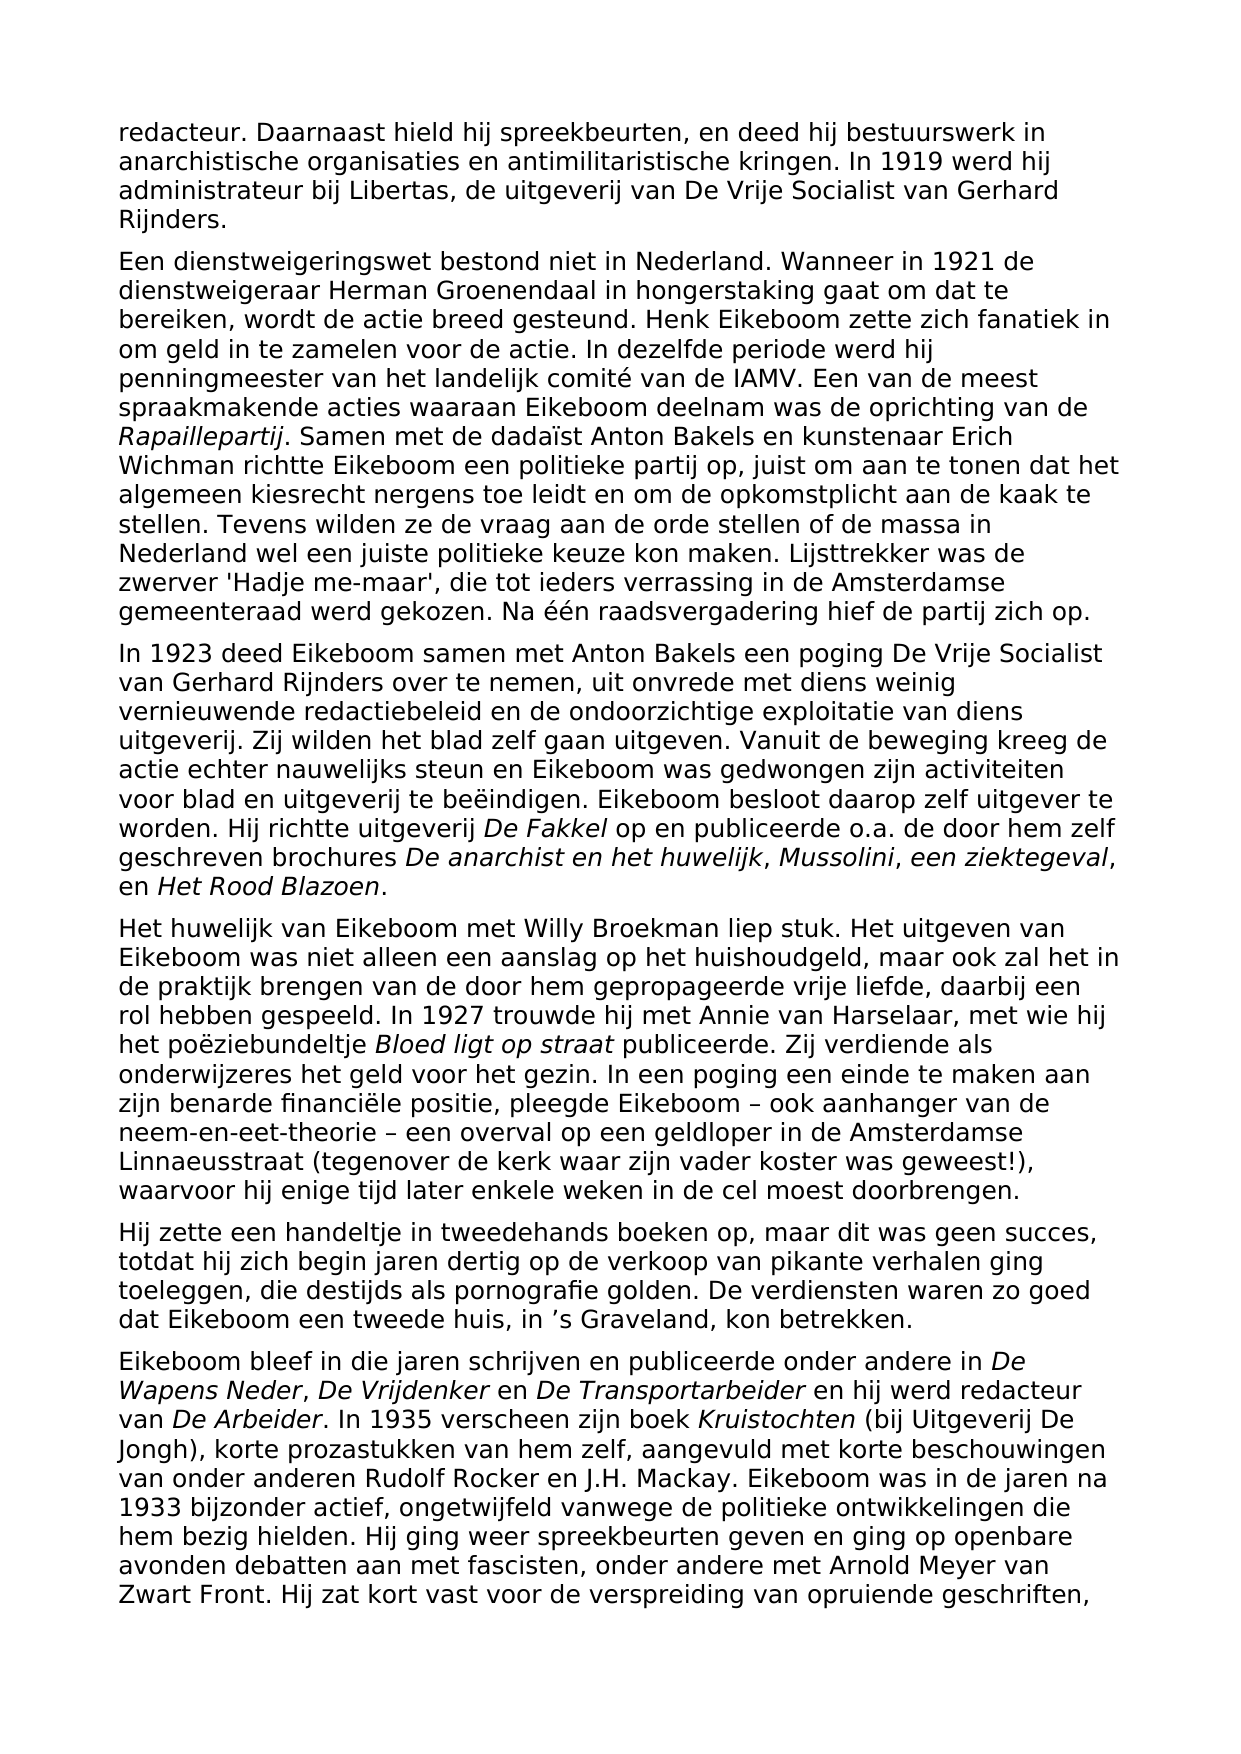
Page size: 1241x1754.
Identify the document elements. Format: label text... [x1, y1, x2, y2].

text Een dienstweigeringswet bestond niet in Nederland. Wanneer in 1921 de dienstweigeraar Herman Groenendaal in hongerstaking gaat om dat te bereiken, wordt de actie breed gesteund. Henk Eikeboom zette zich fanatiek in om geld in te zamelen voor de actie. In dezelfde periode werd hij penningmeester van het landelijk comité van de IAMV. Een van de meest spraakmakende acties waaraan Eikeboom deelnam was de oprichting van de Rapaillepartij. Samen met de dadaïst Anton Bakels en kunstenaar Erich Wichman richtte Eikeboom een politieke partij op, juist om aan te tonen dat het algemeen kiesrecht nergens toe leidt en om de opkomstplicht aan de kaak te stellen. Tevens wilden ze de vraag aan de orde stellen of de massa in Nederland wel een juiste politieke keuze kon maken. Lijsttrekker was de zwerver 'Hadje me-maar', die tot ieders verrassing in de Amsterdamse gemeenteraad werd gekozen. Na één raadsvergadering hief de partij zich op. [118, 247, 1122, 626]
text redacteur. Daarnaast hield hij spreekbeurten, en deed hij bestuurswerk in anarchistische organisaties en antimilitaristische kringen. In 1919 werd hij administrateur bij Libertas, de uitgeverij van De Vrije Socialist van Gerhard Rijnders. [118, 118, 1122, 235]
text In 1923 deed Eikeboom samen met Anton Bakels een poging De Vrije Socialist van Gerhard Rijnders over te nemen, uit onvrede met diens weinig vernieuwende redactiebeleid en de ondoorzichtige exploitatie van diens uitgeverij. Zij wilden het blad zelf gaan uitgeven. Vanuit de beweging kreeg de actie echter nauwelijks steun en Eikeboom was gedwongen zijn activiteiten voor blad en uitgeverij te beëindigen. Eikeboom besloot daarop zelf uitgever te worden. Hij richtte uitgeverij De Fakkel op en publiceerde o.a. de door hem zelf geschreven brochures De anarchist en het huwelijk, Mussolini, een ziektegeval, en Het Rood Blazoen. [118, 639, 1122, 901]
text Eikeboom bleef in die jaren schrijven en publiceerde onder andere in De Wapens Neder, De Vrijdenker en De Transport­arbeider en hij werd redacteur van De Arbeider. In 1935 verscheen zijn boek Kruistochten (bij Uitgeverij De Jongh), korte prozastukken van hem zelf, aangevuld met korte beschouwingen van onder anderen Rudolf Rocker en J.H. Mackay. Eikeboom was in de jaren na 1933 bijzonder actief, ongetwijfeld vanwege de politieke ontwikkelingen die hem bezig hielden. Hij ging weer spreekbeurten geven en ging op openbare avonden debatten aan met fascisten, onder andere met Arnold Meyer van Zwart Front. Hij zat kort vast voor de verspreiding van opruiende geschriften, [118, 1347, 1122, 1610]
text Het huwelijk van Eikeboom met Willy Broekman liep stuk. Het uitgeven van Eikeboom was niet alleen een aanslag op het huishoudgeld, maar ook zal het in de praktijk brengen van de door hem gepropageerde vrije liefde, daarbij een rol hebben gespeeld. In 1927 trouwde hij met Annie van Harselaar, met wie hij het poëziebundeltje Bloed ligt op straat publiceerde. Zij verdiende als onderwijzeres het geld voor het gezin. In een poging een einde te maken aan zijn benarde financiële positie, pleegde Eikeboom – ook aanhanger van de neem-en-eet-theorie – een overval op een geldloper in de Amsterdamse Linnaeusstraat (tegenover de kerk waar zijn vader koster was geweest!), waarvoor hij enige tijd later enkele weken in de cel moest doorbrengen. [118, 914, 1122, 1206]
text Hij zette een handeltje in tweedehands boeken op, maar dit was geen succes, totdat hij zich begin jaren dertig op de verkoop van pikante verhalen ging toeleggen, die destijds als pornografie golden. De verdiensten waren zo goed dat Eikeboom een tweede huis, in ’s Graveland, kon betrekken. [118, 1218, 1122, 1335]
